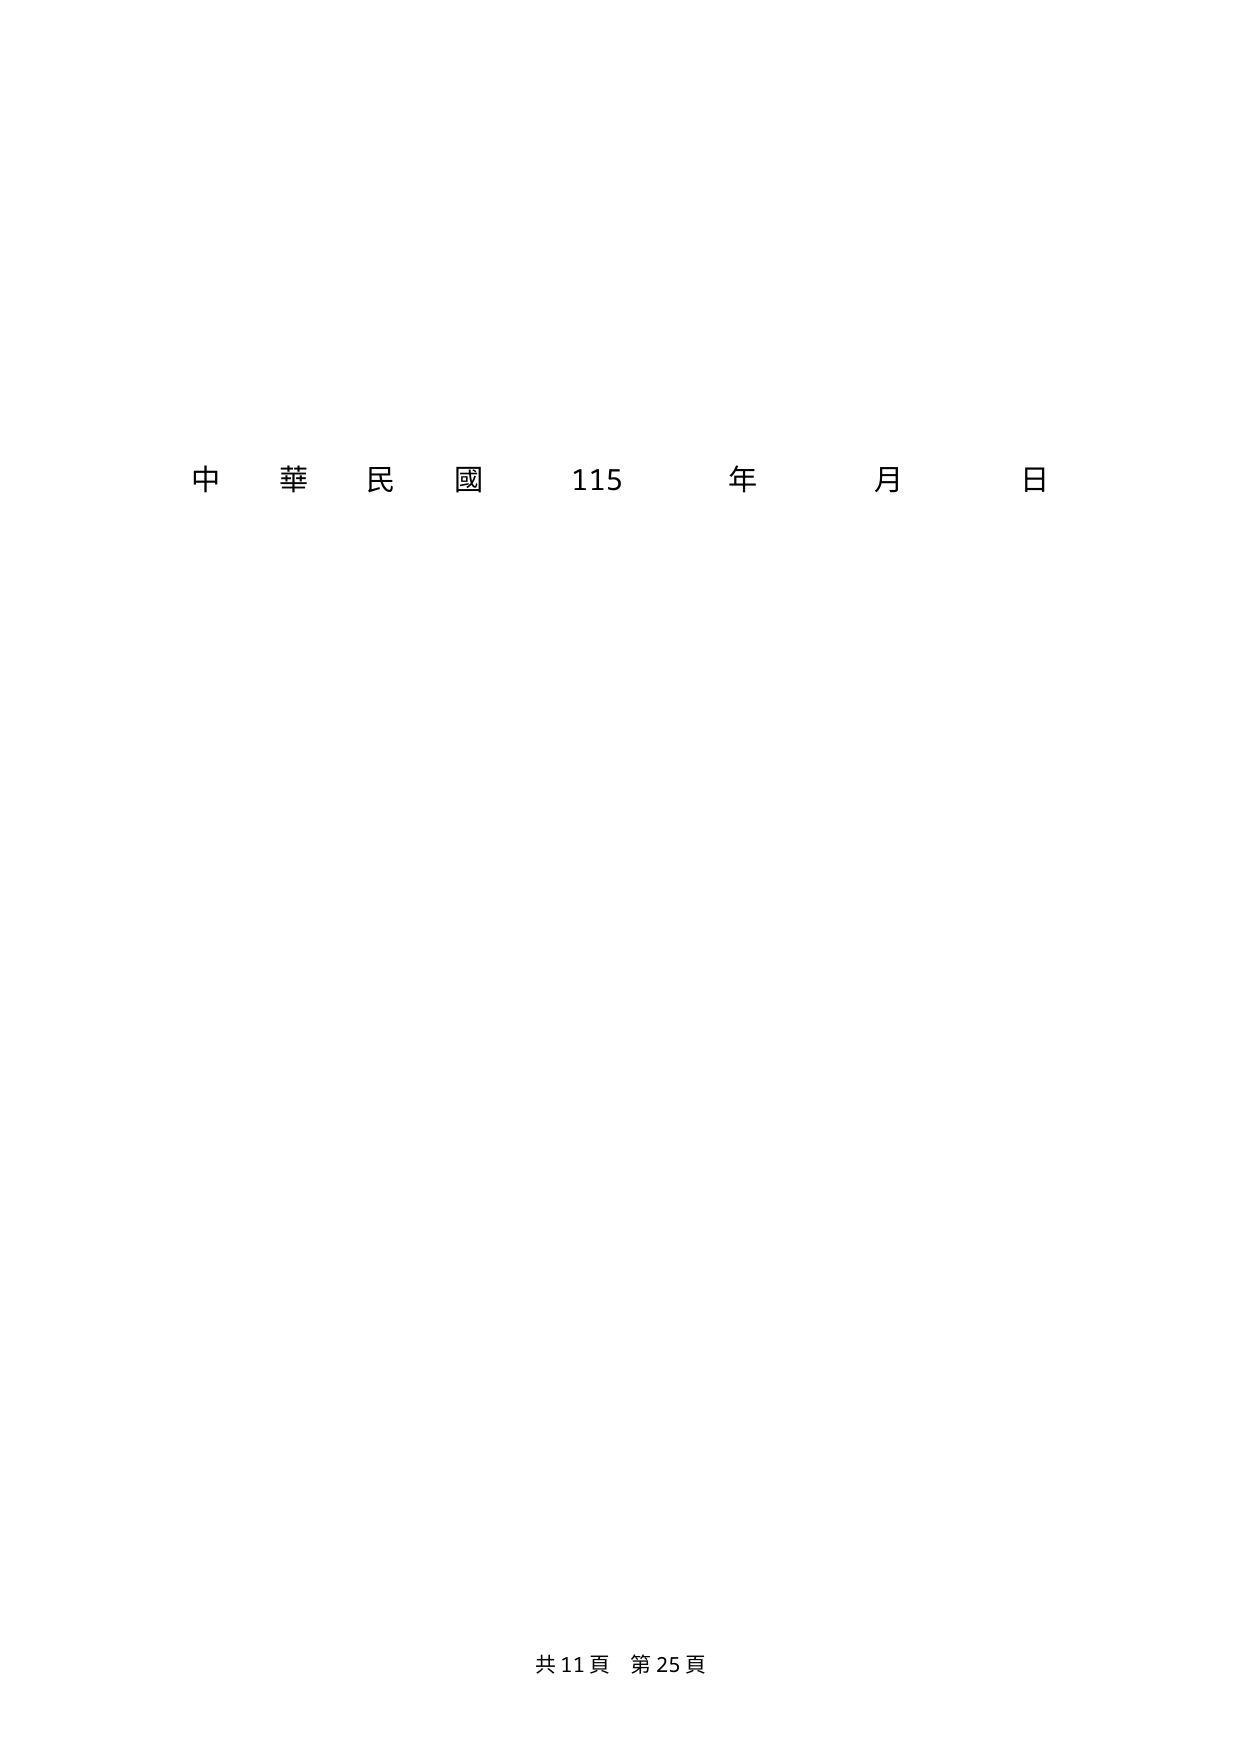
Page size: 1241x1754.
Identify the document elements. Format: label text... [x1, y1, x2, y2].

text 中 華 民 國 115 年 月 日 [118, 436, 1122, 499]
